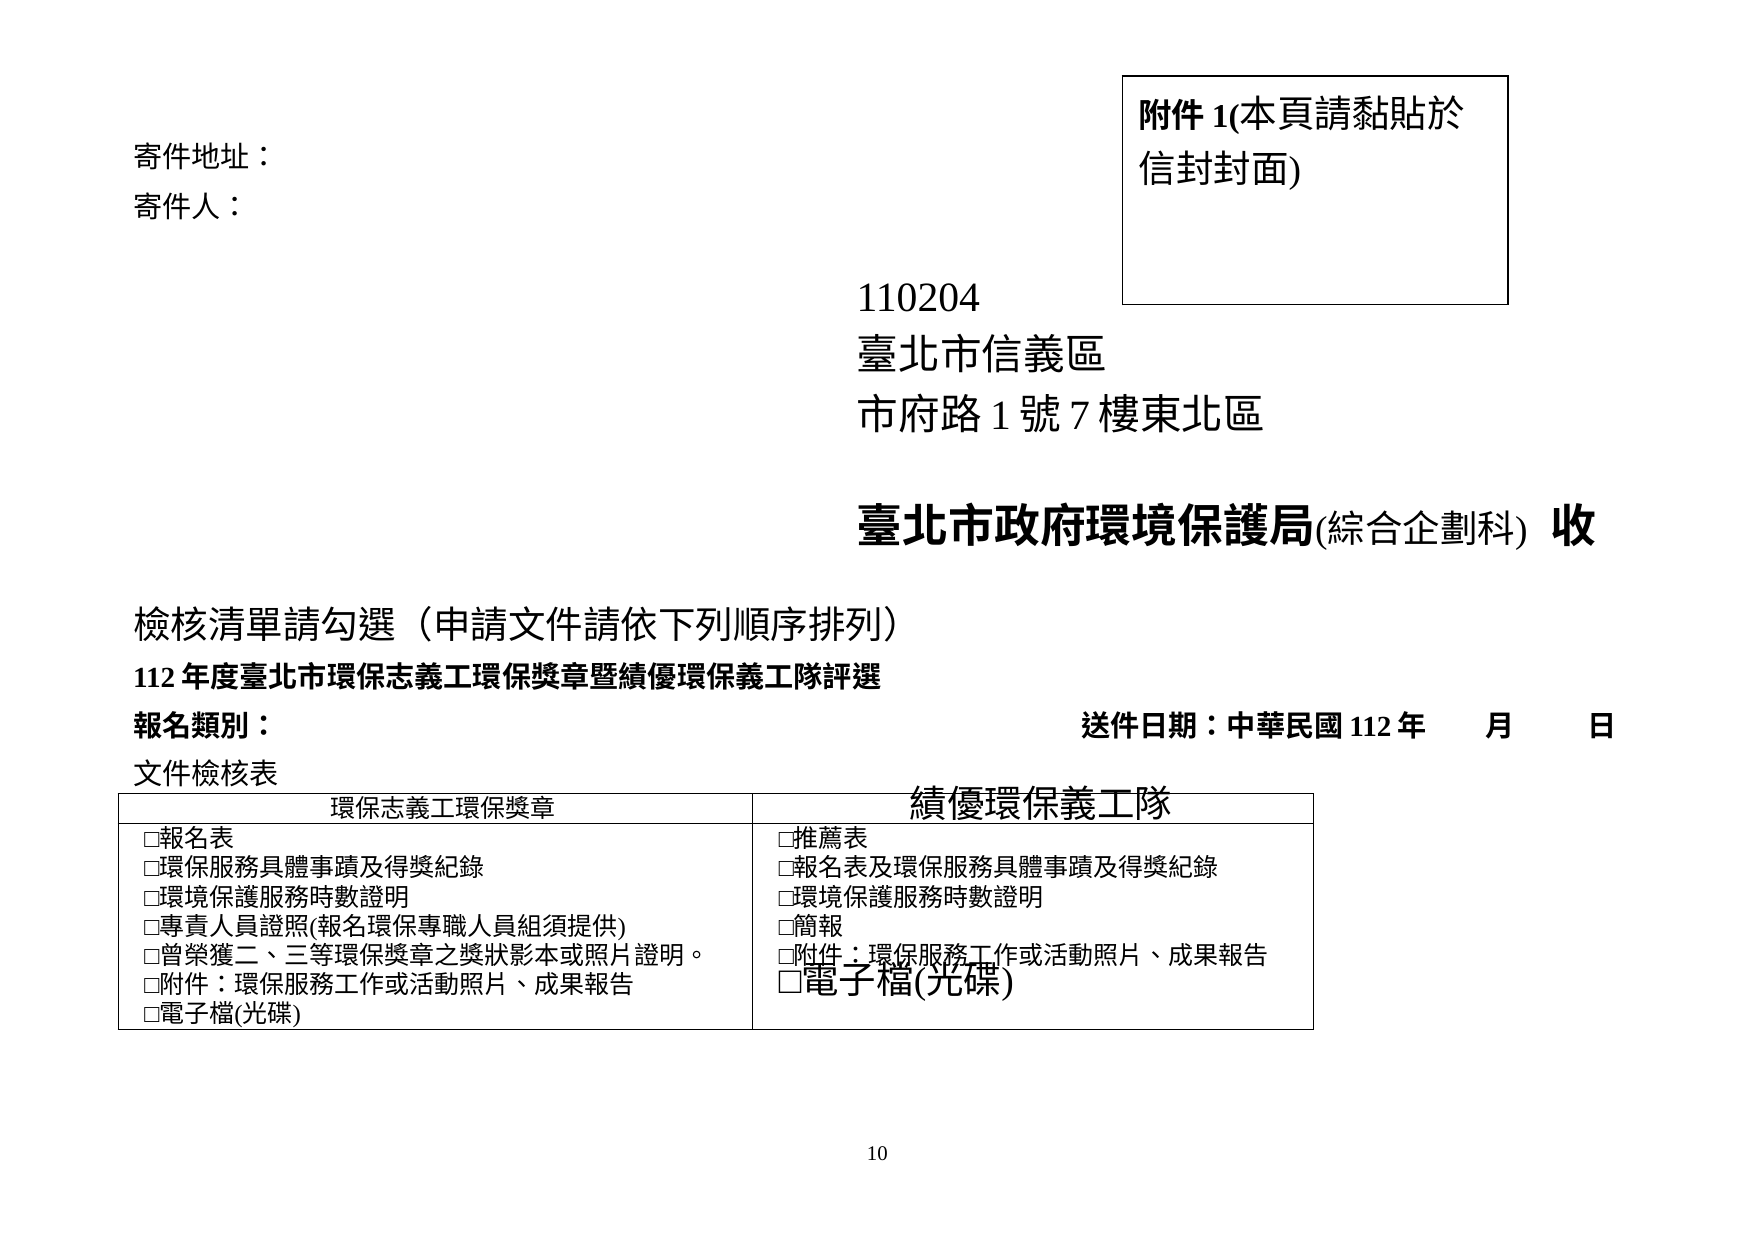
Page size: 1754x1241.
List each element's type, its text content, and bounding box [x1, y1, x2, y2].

text 市府路1號7樓東北區 [856, 381, 1636, 441]
table_header 績優環保義工隊 [753, 794, 1313, 823]
text 文件檢核表 [133, 751, 1636, 793]
table_cell □推薦表 □報名表及環保服務具體事蹟及得獎紀錄 □環境保護服務時數證明 □簡報 □附件：環保服務工作或活動照片、成果報告 □電子檔(光碟) [753, 824, 1313, 1028]
text 報名類別： 送件日期：中華民國112年 月 日 [133, 702, 1636, 744]
text [1509, 177, 1636, 227]
text 112年度臺北市環保志義工環保獎章暨績優環保義工隊評選 [133, 654, 1636, 696]
text 110204 [856, 273, 1636, 321]
table_header 環保志義工環保獎章 [119, 794, 752, 823]
text 檢核清單請勾選（申請文件請依下列順序排列） [133, 602, 1636, 647]
text 寄件人： [133, 177, 1122, 227]
text [1509, 127, 1636, 177]
text 寄件地址： [133, 127, 1122, 177]
text 附件1(本頁請黏貼於信封封面) [1138, 84, 1492, 193]
text 臺北市政府環境保護局(綜合企劃科) 收 [856, 489, 1636, 556]
table_cell □報名表 □環保服務具體事蹟及得獎紀錄 □環境保護服務時數證明 □專責人員證照(報名環保專職人員組須提供) □曾榮獲二、三等環保獎章之獎狀影本或照片證明。 □附件：環保服務工作或活動照片、成果報告 □電子檔(光碟) [119, 824, 752, 1028]
text 臺北市信義區 [856, 321, 1636, 381]
